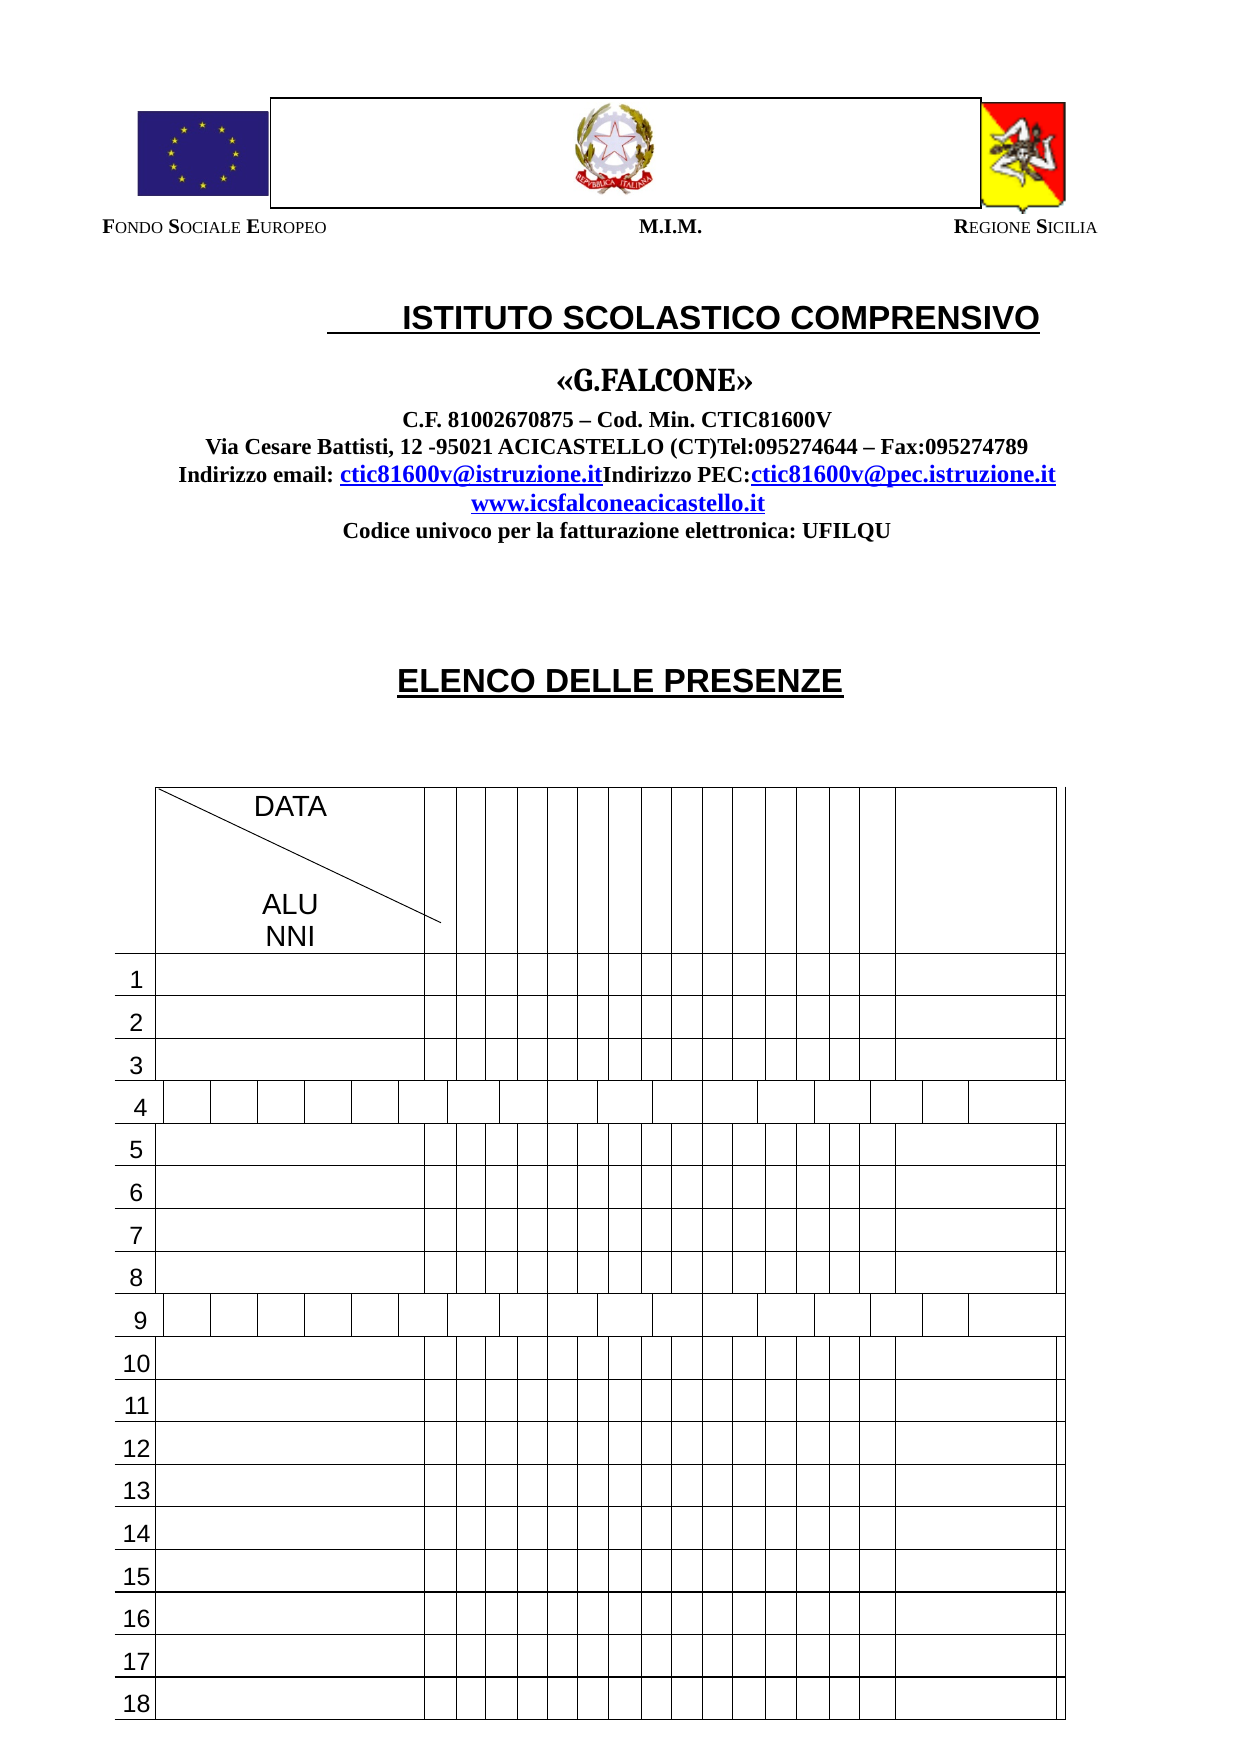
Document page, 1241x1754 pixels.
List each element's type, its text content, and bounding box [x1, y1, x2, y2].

table_cell [1057, 1507, 1065, 1549]
table_cell [518, 1507, 547, 1549]
table_cell [642, 1678, 671, 1719]
table_cell [156, 996, 424, 1038]
table_header [797, 788, 829, 953]
table_cell [672, 996, 702, 1038]
table_cell [830, 1635, 859, 1676]
table_cell [425, 1209, 456, 1251]
table_cell [733, 1252, 765, 1293]
table_cell [672, 1166, 702, 1208]
table_header [860, 788, 895, 953]
table_cell [766, 1337, 796, 1378]
table_cell [860, 1039, 895, 1080]
table_cell [860, 1380, 895, 1421]
table_cell 1 [115, 954, 155, 995]
table_cell [797, 1593, 829, 1634]
table_cell [733, 1337, 765, 1378]
table_cell [578, 1678, 608, 1719]
table_cell [642, 1039, 671, 1080]
table_cell [830, 996, 859, 1038]
table_cell [642, 996, 671, 1038]
table_cell [672, 1593, 702, 1634]
table_cell [425, 1507, 456, 1549]
table_cell [733, 996, 765, 1038]
table_cell [766, 1550, 796, 1591]
table_cell [703, 1337, 732, 1378]
table_cell 7 [115, 1209, 155, 1251]
table_cell [896, 1593, 1056, 1634]
table_cell [609, 1252, 641, 1293]
table_cell [548, 1678, 577, 1719]
table_cell [1057, 1465, 1065, 1506]
table_cell 15 [115, 1550, 155, 1591]
table_cell [548, 954, 577, 995]
table_cell 5 [115, 1124, 155, 1165]
table_cell [672, 1209, 702, 1251]
table_cell [518, 1337, 547, 1378]
table_cell [703, 1422, 732, 1463]
table_cell [896, 1550, 1056, 1591]
table_cell [548, 1550, 577, 1591]
table_cell [797, 1635, 829, 1676]
table_cell [578, 1635, 608, 1676]
table_cell [642, 1422, 671, 1463]
table_cell [609, 1039, 641, 1080]
table_cell [518, 1635, 547, 1676]
subtitle ELENCO DELLE PRESENZE [397, 661, 1132, 699]
table_cell [830, 1465, 859, 1506]
table_cell [305, 1294, 351, 1336]
table_cell [672, 1124, 702, 1165]
table_cell [548, 1294, 597, 1336]
table_cell [352, 1081, 398, 1123]
table_cell [457, 1550, 485, 1591]
table_cell 12 [115, 1422, 155, 1463]
table_cell [486, 1380, 517, 1421]
table_cell [703, 1550, 732, 1591]
table_cell [642, 1337, 671, 1378]
table_cell [797, 1039, 829, 1080]
table_cell [860, 1422, 895, 1463]
table_cell [797, 1507, 829, 1549]
table_cell [518, 1593, 547, 1634]
table_cell [609, 1166, 641, 1208]
table_header [486, 788, 517, 953]
table_cell [733, 1380, 765, 1421]
table_cell [923, 1081, 968, 1123]
table_cell [486, 1550, 517, 1591]
table_cell [457, 1465, 485, 1506]
table_cell [797, 1209, 829, 1251]
table_header [733, 788, 765, 953]
table_cell [860, 1465, 895, 1506]
table_cell [425, 1550, 456, 1591]
table_cell [797, 1337, 829, 1378]
table_cell [609, 996, 641, 1038]
table_cell [672, 1550, 702, 1591]
table_cell [860, 1124, 895, 1165]
table_cell [797, 996, 829, 1038]
table_cell [518, 1550, 547, 1591]
table_cell [457, 1507, 485, 1549]
table_cell [642, 1124, 671, 1165]
table_cell [164, 1294, 210, 1336]
table_cell [830, 1124, 859, 1165]
table_cell [425, 1593, 456, 1634]
table_cell [609, 1124, 641, 1165]
table_cell [425, 1678, 456, 1719]
table_cell [860, 1507, 895, 1549]
table_cell [486, 996, 517, 1038]
table_cell [830, 1507, 859, 1549]
table_cell 17 [115, 1635, 155, 1676]
table_cell [457, 1039, 485, 1080]
table_cell [156, 954, 424, 995]
table_header DATA ALUNNI [156, 788, 424, 953]
table_cell [578, 1124, 608, 1165]
table_cell [703, 1166, 732, 1208]
table_cell [797, 1166, 829, 1208]
table_cell [830, 954, 859, 995]
table_cell [758, 1081, 814, 1123]
table_cell [518, 1166, 547, 1208]
table_cell [766, 1166, 796, 1208]
table_cell [860, 1337, 895, 1378]
table_cell [1057, 1422, 1065, 1463]
table_cell [766, 1209, 796, 1251]
table_cell [896, 1039, 1056, 1080]
table_cell [548, 1337, 577, 1378]
table_cell [830, 1678, 859, 1719]
table_cell [425, 1039, 456, 1080]
table_cell [830, 1593, 859, 1634]
table_cell [642, 1380, 671, 1421]
table_cell [457, 954, 485, 995]
table_cell [766, 1507, 796, 1549]
table_cell [642, 1635, 671, 1676]
table_cell [448, 1081, 499, 1123]
table_cell [609, 1380, 641, 1421]
table_cell [399, 1294, 447, 1336]
table_cell [518, 1380, 547, 1421]
table_cell [672, 954, 702, 995]
table_cell [425, 1465, 456, 1506]
table_cell [830, 1209, 859, 1251]
table_cell [164, 1081, 210, 1123]
table_cell [672, 1422, 702, 1463]
table_cell [425, 1422, 456, 1463]
table_cell [830, 1039, 859, 1080]
table_cell [653, 1081, 702, 1123]
table_header [518, 788, 547, 953]
table_cell [486, 1635, 517, 1676]
table_cell [518, 1252, 547, 1293]
table_cell [797, 1380, 829, 1421]
table_cell [1057, 1124, 1065, 1165]
table_header [115, 787, 155, 953]
table_cell [797, 1124, 829, 1165]
table_cell [609, 1635, 641, 1676]
table_cell [733, 1124, 765, 1165]
table_cell [548, 1507, 577, 1549]
table_cell [548, 1593, 577, 1634]
table_cell [578, 954, 608, 995]
table_header [609, 788, 641, 953]
table_cell [425, 1337, 456, 1378]
table_cell [896, 1209, 1056, 1251]
table_cell [896, 1166, 1056, 1208]
table_cell [399, 1081, 447, 1123]
table_cell [703, 1380, 732, 1421]
table_cell 18 [115, 1678, 155, 1719]
table_cell [896, 1507, 1056, 1549]
table_cell [156, 1166, 424, 1208]
table_cell [860, 1678, 895, 1719]
table_cell [578, 1380, 608, 1421]
table_cell 14 [115, 1507, 155, 1549]
table_cell [642, 1252, 671, 1293]
table_cell [896, 1380, 1056, 1421]
table_cell [733, 1422, 765, 1463]
table_cell [1057, 1678, 1065, 1719]
table_cell [156, 1337, 424, 1378]
table_cell [766, 996, 796, 1038]
table_cell [733, 1507, 765, 1549]
table_cell [703, 1635, 732, 1676]
table_cell 13 [115, 1465, 155, 1506]
table_cell [703, 1593, 732, 1634]
table_cell [733, 1635, 765, 1676]
table_cell [578, 1039, 608, 1080]
table_cell [766, 1124, 796, 1165]
table_cell [672, 1337, 702, 1378]
table_cell [860, 1593, 895, 1634]
table_cell [766, 1678, 796, 1719]
table_cell [609, 1550, 641, 1591]
table_cell [642, 1465, 671, 1506]
table_cell [703, 1294, 757, 1336]
table_cell [258, 1081, 304, 1123]
table_header [457, 788, 485, 953]
table_cell [969, 1081, 1065, 1123]
table_cell [457, 1422, 485, 1463]
table_cell [578, 1166, 608, 1208]
table_cell 16 [115, 1593, 155, 1634]
table_cell [830, 1337, 859, 1378]
table_cell [1057, 1380, 1065, 1421]
table_cell [672, 1252, 702, 1293]
table_cell [518, 1124, 547, 1165]
table_header [672, 788, 702, 953]
table_cell [598, 1294, 652, 1336]
table_cell [486, 1209, 517, 1251]
table_cell [457, 1209, 485, 1251]
table_cell [457, 1635, 485, 1676]
table_cell [733, 1550, 765, 1591]
table_cell [425, 1166, 456, 1208]
table_cell [598, 1081, 652, 1123]
table_cell [703, 954, 732, 995]
table_cell [797, 1252, 829, 1293]
table_cell [425, 954, 456, 995]
table_cell [830, 1252, 859, 1293]
table_cell [1057, 954, 1065, 995]
table_cell [578, 1550, 608, 1591]
table_cell [766, 954, 796, 995]
table_header [766, 788, 796, 953]
table_cell [703, 1507, 732, 1549]
table_cell [578, 1337, 608, 1378]
picture [573, 102, 656, 196]
table_cell [642, 954, 671, 995]
table_cell [457, 1380, 485, 1421]
table_cell [733, 1465, 765, 1506]
table_header [896, 788, 1056, 953]
table_cell [486, 1465, 517, 1506]
table_cell [486, 1124, 517, 1165]
table_cell [766, 1380, 796, 1421]
table_cell [448, 1294, 499, 1336]
table_cell [1057, 1550, 1065, 1591]
picture [980, 102, 1066, 214]
table_cell 11 [115, 1380, 155, 1421]
table_cell [548, 1124, 577, 1165]
table_cell [860, 1209, 895, 1251]
table_cell [425, 1252, 456, 1293]
table_cell [797, 1678, 829, 1719]
table_cell [425, 996, 456, 1038]
table_cell [548, 1081, 597, 1123]
table_header [703, 788, 732, 953]
table_cell [703, 1465, 732, 1506]
table_cell [518, 1465, 547, 1506]
table_cell [672, 1507, 702, 1549]
table_cell [609, 1593, 641, 1634]
table_cell [609, 1465, 641, 1506]
table_cell [457, 1166, 485, 1208]
table_cell [500, 1294, 547, 1336]
table_cell [578, 996, 608, 1038]
table_cell [896, 1252, 1056, 1293]
table_cell [156, 1465, 424, 1506]
table_cell [703, 1081, 757, 1123]
table_cell [548, 1039, 577, 1080]
table_cell [518, 1209, 547, 1251]
table_cell [672, 1380, 702, 1421]
table_cell [486, 1166, 517, 1208]
table_cell [896, 1465, 1056, 1506]
table_cell [1057, 996, 1065, 1038]
table_cell [518, 996, 547, 1038]
table_cell [486, 1593, 517, 1634]
table_cell [486, 1507, 517, 1549]
table_cell [896, 954, 1056, 995]
table_cell [156, 1635, 424, 1676]
table_cell [733, 1166, 765, 1208]
table_cell 3 [115, 1039, 155, 1080]
table_cell [758, 1294, 814, 1336]
table_cell [766, 1252, 796, 1293]
table_cell [305, 1081, 351, 1123]
table_cell [672, 1039, 702, 1080]
table_cell [518, 954, 547, 995]
table_cell [896, 1678, 1056, 1719]
table_cell [548, 1252, 577, 1293]
table_cell [815, 1081, 870, 1123]
table_cell 8 [115, 1252, 155, 1293]
picture [137, 111, 269, 196]
table_cell [156, 1550, 424, 1591]
table_cell [830, 1380, 859, 1421]
table_cell [896, 1422, 1056, 1463]
table_cell [156, 1380, 424, 1421]
table_cell [352, 1294, 398, 1336]
table_cell [815, 1294, 870, 1336]
table_cell [703, 1124, 732, 1165]
table_cell [457, 1124, 485, 1165]
table_cell [896, 1337, 1056, 1378]
table_cell [703, 1678, 732, 1719]
table_cell 2 [115, 996, 155, 1038]
table_cell [578, 1209, 608, 1251]
table_cell [609, 954, 641, 995]
table_cell [1057, 1337, 1065, 1378]
table_cell [642, 1166, 671, 1208]
table_cell [642, 1507, 671, 1549]
table_cell [518, 1678, 547, 1719]
table_cell [733, 1678, 765, 1719]
table_cell [860, 1550, 895, 1591]
table_cell [923, 1294, 968, 1336]
table_cell [860, 1166, 895, 1208]
table_cell [548, 1465, 577, 1506]
table_cell [211, 1081, 257, 1123]
table_cell [548, 1380, 577, 1421]
table_cell [156, 1209, 424, 1251]
table_cell [896, 1124, 1056, 1165]
table_cell [672, 1635, 702, 1676]
table_cell [766, 1422, 796, 1463]
table_cell [486, 954, 517, 995]
table_cell [1057, 1593, 1065, 1634]
table_cell [830, 1166, 859, 1208]
table_cell [672, 1678, 702, 1719]
table_cell [457, 1337, 485, 1378]
table_cell [830, 1550, 859, 1591]
table_cell [1057, 1209, 1065, 1251]
table_cell [860, 996, 895, 1038]
table_cell [486, 1678, 517, 1719]
table_cell [766, 1039, 796, 1080]
table_cell 10 [115, 1337, 155, 1378]
table_cell [609, 1678, 641, 1719]
table_cell [609, 1507, 641, 1549]
table_cell [548, 1635, 577, 1676]
table_cell [642, 1593, 671, 1634]
table_cell [766, 1635, 796, 1676]
table_header [425, 788, 456, 953]
table_cell [609, 1209, 641, 1251]
table_cell [548, 1209, 577, 1251]
table_cell [457, 1678, 485, 1719]
table_cell [871, 1294, 922, 1336]
table_cell [733, 1593, 765, 1634]
table_cell [518, 1422, 547, 1463]
table_cell [425, 1380, 456, 1421]
table_header [578, 788, 608, 953]
table_cell [797, 954, 829, 995]
table_cell [642, 1209, 671, 1251]
table_cell [258, 1294, 304, 1336]
table_cell [548, 996, 577, 1038]
table_cell [1057, 1252, 1065, 1293]
table_cell [156, 1593, 424, 1634]
table_cell 4 [115, 1081, 163, 1123]
table_header [830, 788, 859, 953]
table_cell 6 [115, 1166, 155, 1208]
table_cell [578, 1593, 608, 1634]
table_cell [457, 1593, 485, 1634]
table_cell [156, 1039, 424, 1080]
table_cell 9 [115, 1294, 163, 1336]
table_cell [703, 1039, 732, 1080]
table_cell [653, 1294, 702, 1336]
table_cell [486, 1039, 517, 1080]
table_cell [703, 1252, 732, 1293]
table_cell [896, 1635, 1056, 1676]
table_cell [156, 1507, 424, 1549]
table_cell [548, 1166, 577, 1208]
table_cell [672, 1465, 702, 1506]
table_cell [156, 1124, 424, 1165]
table_cell [797, 1550, 829, 1591]
table_cell [578, 1465, 608, 1506]
table_cell [766, 1593, 796, 1634]
table_cell [733, 1039, 765, 1080]
table_cell [609, 1337, 641, 1378]
table_cell [797, 1422, 829, 1463]
table_cell [500, 1081, 547, 1123]
table_cell [457, 1252, 485, 1293]
table_cell [578, 1507, 608, 1549]
table_cell [733, 1209, 765, 1251]
table_header [548, 788, 577, 953]
table_cell [860, 1635, 895, 1676]
table_cell [766, 1465, 796, 1506]
table_cell [156, 1422, 424, 1463]
table_cell [425, 1124, 456, 1165]
table_cell [156, 1252, 424, 1293]
table_cell [860, 1252, 895, 1293]
table_cell [518, 1039, 547, 1080]
table_cell [830, 1422, 859, 1463]
table_cell [486, 1252, 517, 1293]
table_cell [211, 1294, 257, 1336]
table_cell [457, 996, 485, 1038]
table_cell [703, 1209, 732, 1251]
table_cell [642, 1550, 671, 1591]
table_cell [797, 1465, 829, 1506]
table_cell [1057, 1166, 1065, 1208]
table_header [642, 788, 671, 953]
table_cell [1057, 1039, 1065, 1080]
table_cell [733, 954, 765, 995]
table_cell [548, 1422, 577, 1463]
table_cell [896, 996, 1056, 1038]
table_cell [871, 1081, 922, 1123]
table_cell [703, 996, 732, 1038]
table_cell [156, 1678, 424, 1719]
table_cell [1057, 1635, 1065, 1676]
table_header [1057, 787, 1065, 953]
table_cell [425, 1635, 456, 1676]
table_cell [578, 1422, 608, 1463]
table_cell [578, 1252, 608, 1293]
table_cell [969, 1294, 1065, 1336]
table_cell [486, 1422, 517, 1463]
table_cell [486, 1337, 517, 1378]
table_cell [609, 1422, 641, 1463]
table_cell [860, 954, 895, 995]
